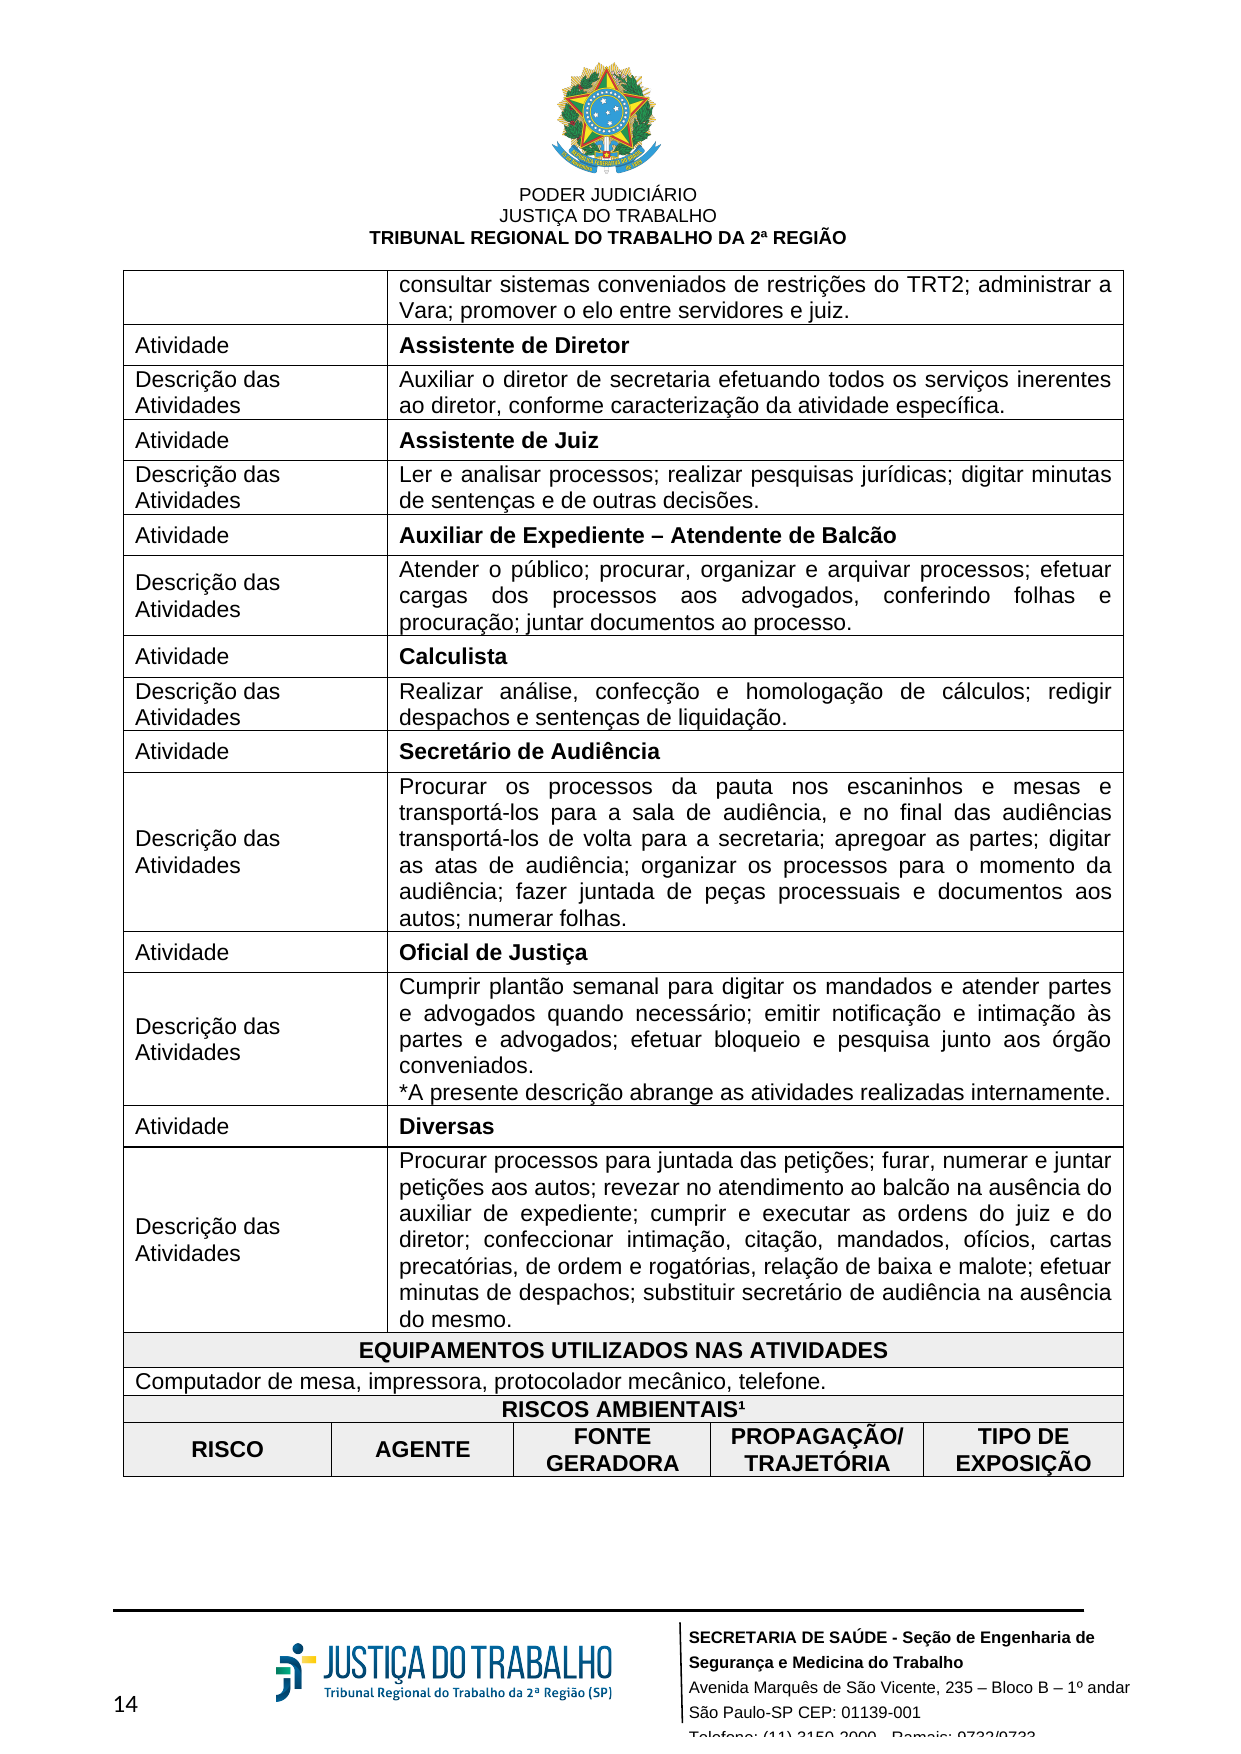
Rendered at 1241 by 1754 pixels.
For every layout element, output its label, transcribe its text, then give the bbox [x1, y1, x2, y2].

table_cell RISCO [124, 1423, 331, 1476]
table_cell Descrição das Atividades [124, 366, 387, 419]
table_cell PROPAGAÇÃO/ TRAJETÓRIA [711, 1423, 923, 1476]
table_cell Procurar processos para juntada das petições; furar, numerar e juntar petições aos autos; revezar no atendimento ao balcão na ausência do auxiliar de expediente; cumprir e executar as ordens do juiz e do diretor; confeccionar intimação, citação, mandados, ofícios, cartas precatórias, de ordem e rogatórias, relação de baixa e malote; efetuar minutas de despachos; substituir secretário de audiência na ausência do mesmo. [388, 1148, 1123, 1332]
table_cell Atividade [124, 636, 387, 677]
table_cell Descrição das Atividades [124, 773, 387, 931]
table_cell Atividade [124, 515, 387, 555]
table_cell Atender o público; procurar, organizar e arquivar processos; efetuar cargas dos processos aos advogados, conferindo folhas e procuração; juntar documentos ao processo. [388, 556, 1123, 635]
table_cell Auxiliar de Expediente – Atendente de Balcão [388, 515, 1123, 555]
table_cell Assistente de Juiz [388, 420, 1123, 460]
picture [551, 62, 662, 174]
table_cell Auxiliar o diretor de secretaria efetuando todos os serviços inerentes ao diretor, conforme caracterização da atividade específica. [388, 366, 1123, 419]
table_cell Atividade [124, 932, 387, 972]
table_cell RISCOS AMBIENTAIS¹ [124, 1396, 1123, 1422]
table_cell Descrição das Atividades [124, 678, 387, 730]
table_cell Computador de mesa, impressora, protocolador mecânico, telefone. [124, 1368, 1123, 1395]
table_cell AGENTE [332, 1423, 513, 1476]
table_cell consultar sistemas conveniados de restrições do TRT2; administrar a Vara; promover o elo entre servidores e juiz. [388, 271, 1123, 323]
table_cell Descrição das Atividades [124, 556, 387, 635]
table_cell Cumprir plantão semanal para digitar os mandados e atender partes e advogados quando necessário; emitir notificação e intimação às partes e advogados; efetuar bloqueio e pesquisa junto aos órgão conveniados. *A presente descrição abrange as atividades realizadas internamente. [388, 973, 1123, 1105]
table_cell Atividade [124, 325, 387, 365]
table_cell Secretário de Audiência [388, 731, 1123, 772]
table_cell TIPO DE EXPOSIÇÃO [924, 1423, 1123, 1476]
table_cell Atividade [124, 420, 387, 460]
table_cell Descrição das Atividades [124, 1148, 387, 1332]
table_cell Procurar os processos da pauta nos escaninhos e mesas e transportá-los para a sala de audiência, e no final das audiências transportá-los de volta para a secretaria; apregoar as partes; digitar as atas de audiência; organizar os processos para o momento da audiência; fazer juntada de peças processuais e documentos aos autos; numerar folhas. [388, 773, 1123, 931]
table_cell [124, 271, 387, 323]
table_cell Realizar análise, confecção e homologação de cálculos; redigir despachos e sentenças de liquidação. [388, 678, 1123, 730]
picture [276, 1643, 612, 1702]
table_cell Oficial de Justiça [388, 932, 1123, 972]
table_cell Ler e analisar processos; realizar pesquisas jurídicas; digitar minutas de sentenças e de outras decisões. [388, 461, 1123, 514]
table_cell Calculista [388, 636, 1123, 677]
table_cell EQUIPAMENTOS UTILIZADOS NAS ATIVIDADES [124, 1333, 1123, 1367]
table_cell Descrição das Atividades [124, 461, 387, 514]
table_cell Atividade [124, 731, 387, 772]
table_cell Assistente de Diretor [388, 325, 1123, 365]
table_cell FONTE GERADORA [514, 1423, 710, 1476]
table_cell Diversas [388, 1106, 1123, 1146]
table_cell Atividade [124, 1106, 387, 1146]
table_cell Descrição das Atividades [124, 973, 387, 1105]
